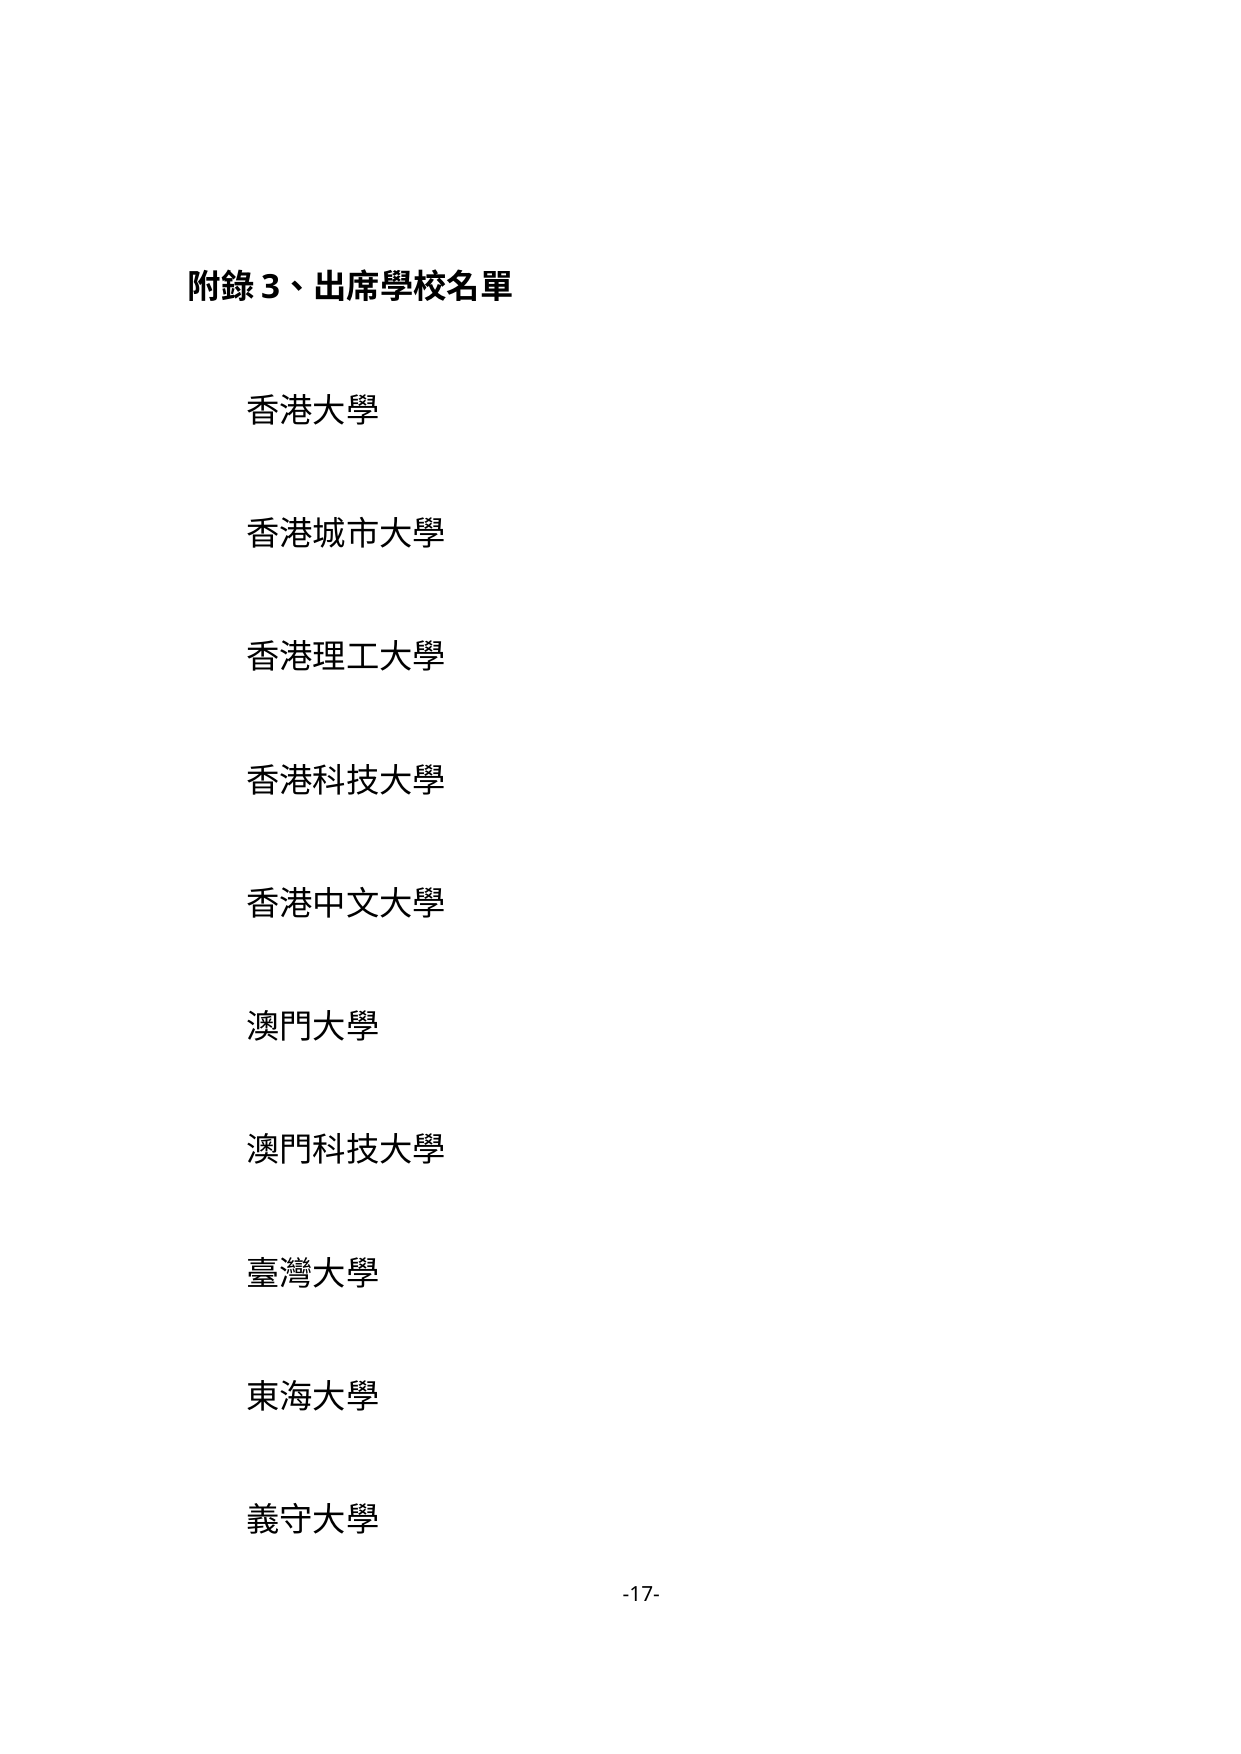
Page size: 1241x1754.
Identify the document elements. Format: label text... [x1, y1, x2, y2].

text 香港科技大學 [187, 740, 1053, 815]
text 香港城市大學 [187, 494, 1053, 569]
text 香港理工大學 [187, 617, 1053, 692]
text 義守大學 [187, 1479, 1053, 1554]
text 澳門大學 [187, 987, 1053, 1062]
text 香港大學 [187, 371, 1053, 446]
text 東海大學 [187, 1356, 1053, 1431]
text 臺灣大學 [187, 1233, 1053, 1308]
subtitle 附錄3、出席學校名單 [187, 247, 1053, 322]
text 澳門科技大學 [187, 1110, 1053, 1185]
text 香港中文大學 [187, 863, 1053, 938]
